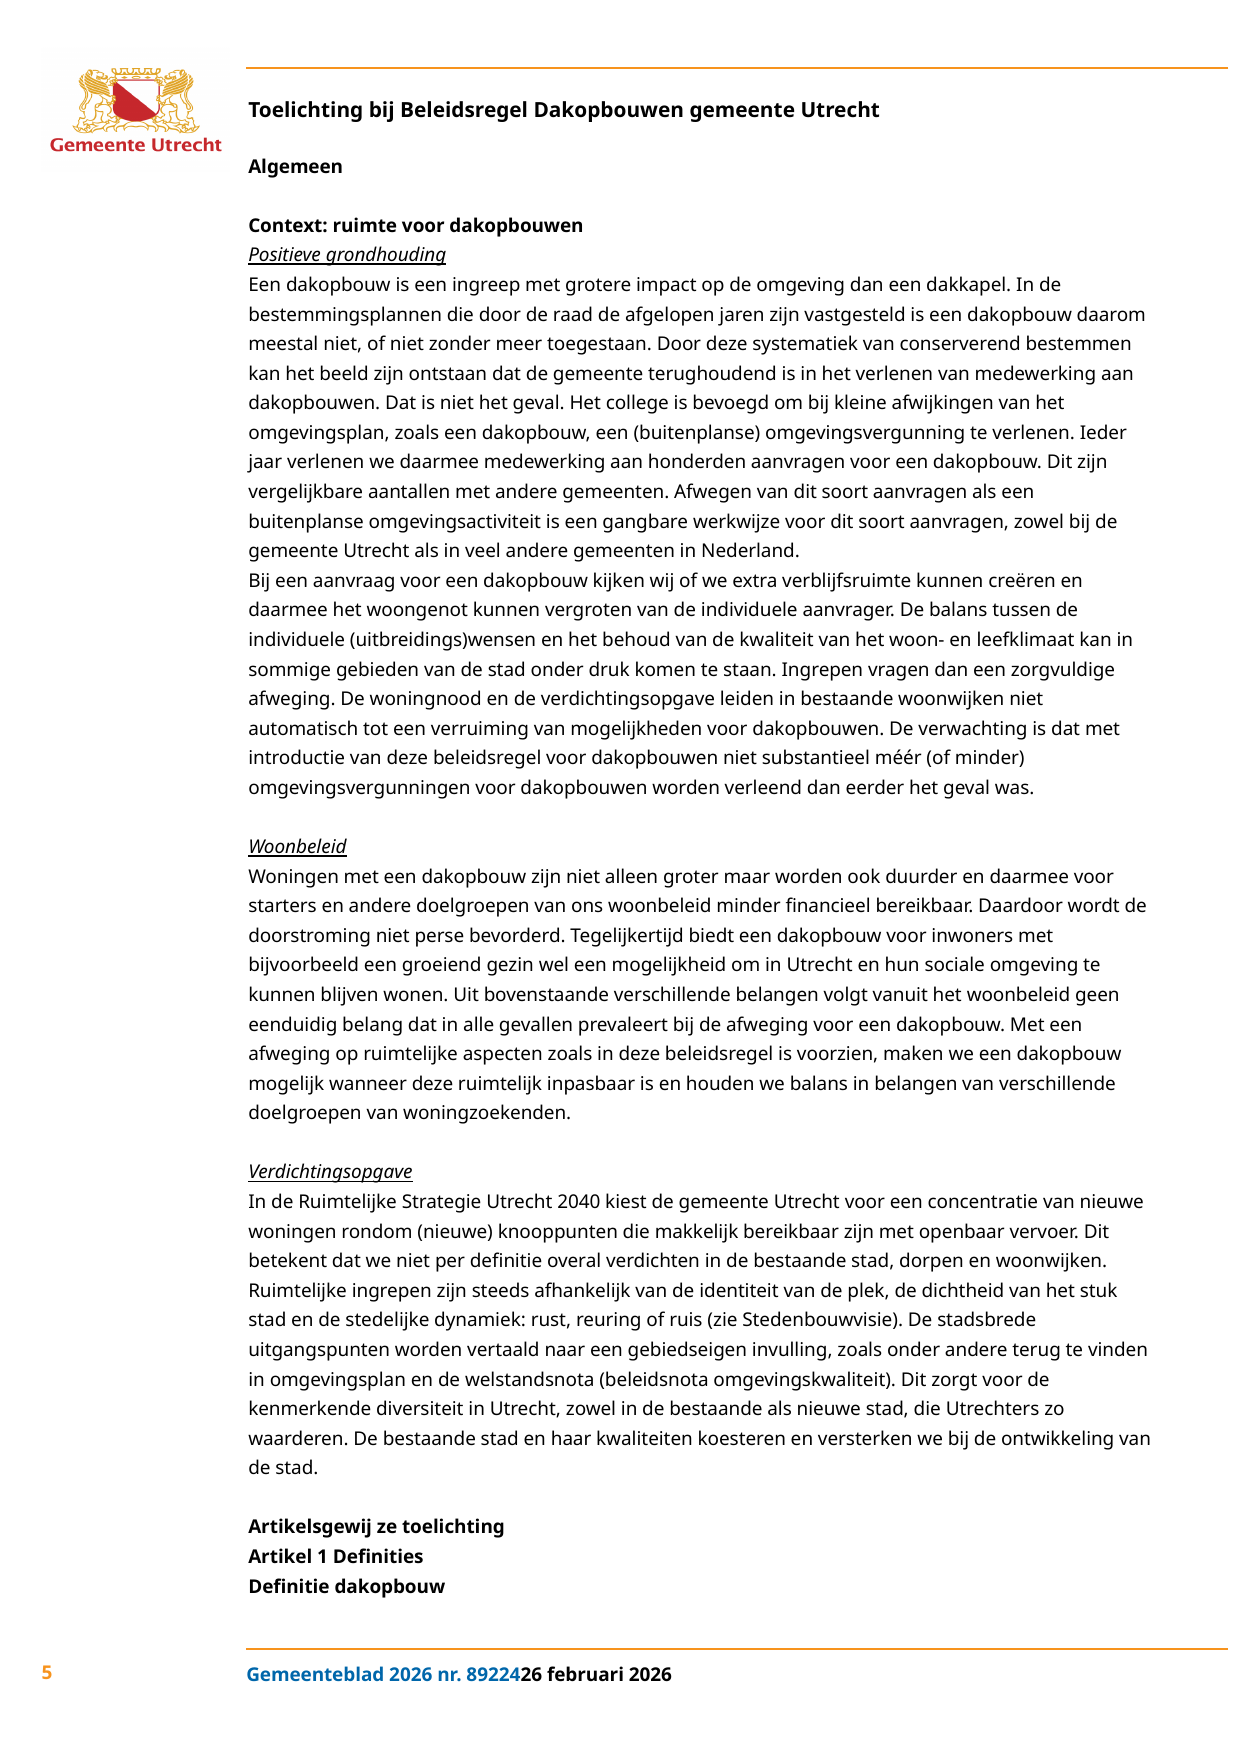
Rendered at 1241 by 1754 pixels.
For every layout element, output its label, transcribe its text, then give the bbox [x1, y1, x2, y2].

text Een dakopbouw is een ingreep met grotere impact op de omgeving dan een dakkapel. In de bestemmingsplannen die door de raad de afgelopen jaren zijn vastgesteld is een dakopbouw daarom meestal niet, of niet zonder meer toegestaan. Door deze systematiek van conserverend bestemmen kan het beeld zijn ontstaan dat de gemeente terughoudend is in het verlenen van medewerking aan dakopbouwen. Dat is niet het geval. Het college is bevoegd om bij kleine afwijkingen van het omgevingsplan, zoals een dakopbouw, een (buitenplanse) omgevingsvergunning te verlenen. Ieder jaar verlenen we daarmee medewerking aan honderden aanvragen voor een dakopbouw. Dit zijn vergelijkbare aantallen met andere gemeenten. Afwegen van dit soort aanvragen als een buitenplanse omgevingsactiviteit is een gangbare werkwijze voor dit soort aanvragen, zowel bij de gemeente Utrecht als in veel andere gemeenten in Nederland. [248, 271, 1152, 563]
text Context: ruimte voor dakopbouwen [248, 212, 1152, 238]
text Algemeen [248, 153, 1152, 179]
text Woonbeleid [248, 833, 1152, 859]
text Artikelsgewij ze toelichting [248, 1514, 1152, 1539]
text Woningen met een dakopbouw zijn niet alleen groter maar worden ook duurder en daarmee voor starters en andere doelgroepen van ons woonbeleid minder financieel bereikbaar. Daardoor wordt de doorstroming niet perse bevorderd. Tegelijkertijd biedt een dakopbouw voor inwoners met bijvoorbeeld een groeiend gezin wel een mogelijkheid om in Utrecht en hun sociale omgeving te kunnen blijven wonen. Uit bovenstaande verschillende belangen volgt vanuit het woonbeleid geen eenduidig belang dat in alle gevallen prevaleert bij de afweging voor een dakopbouw. Met een afweging op ruimtelijke aspecten zoals in deze beleidsregel is voorzien, maken we een dakopbouw mogelijk wanneer deze ruimtelijk inpasbaar is en houden we balans in belangen van verschillende doelgroepen van woningzoekenden. [248, 863, 1152, 1125]
text Definitie dakopbouw [248, 1573, 1152, 1599]
picture [41, 47, 231, 172]
text Positieve grondhouding [248, 242, 1152, 267]
text Artikel 1 Definities [248, 1543, 1152, 1569]
text Verdichtingsopgave [248, 1159, 1152, 1184]
text Bij een aanvraag voor een dakopbouw kijken wij of we extra verblijfsruimte kunnen creëren en daarmee het woongenot kunnen vergroten van de individuele aanvrager. De balans tussen de individuele (uitbreidings)wensen en het behoud van de kwaliteit van het woon- en leefklimaat kan in sommige gebieden van de stad onder druk komen te staan. Ingrepen vragen dan een zorgvuldige afweging. De woningnood en de verdichtingsopgave leiden in bestaande woonwijken niet automatisch tot een verruiming van mogelijkheden voor dakopbouwen. De verwachting is dat met introductie van deze beleidsregel voor dakopbouwen niet substantieel méér (of minder) omgevingsvergunningen voor dakopbouwen worden verleend dan eerder het geval was. [248, 567, 1152, 800]
text Toelichting bij Beleidsregel Dakopbouwen gemeente Utrecht [248, 95, 1152, 123]
text In de Ruimtelijke Strategie Utrecht 2040 kiest de gemeente Utrecht voor een concentratie van nieuwe woningen rondom (nieuwe) knooppunten die makkelijk bereikbaar zijn met openbaar vervoer. Dit betekent dat we niet per definitie overal verdichten in de bestaande stad, dorpen en woonwijken. Ruimtelijke ingrepen zijn steeds afhankelijk van de identiteit van de plek, de dichtheid van het stuk stad en de stedelijke dynamiek: rust, reuring of ruis (zie Stedenbouwvisie). De stadsbrede uitgangspunten worden vertaald naar een gebiedseigen invulling, zoals onder andere terug te vinden in omgevingsplan en de welstandsnota (beleidsnota omgevingskwaliteit). Dit zorgt voor de kenmerkende diversiteit in Utrecht, zowel in de bestaande als nieuwe stad, die Utrechters zo waarderen. De bestaande stad en haar kwaliteiten koesteren en versterken we bij de ontwikkeling van de stad. [248, 1188, 1152, 1480]
